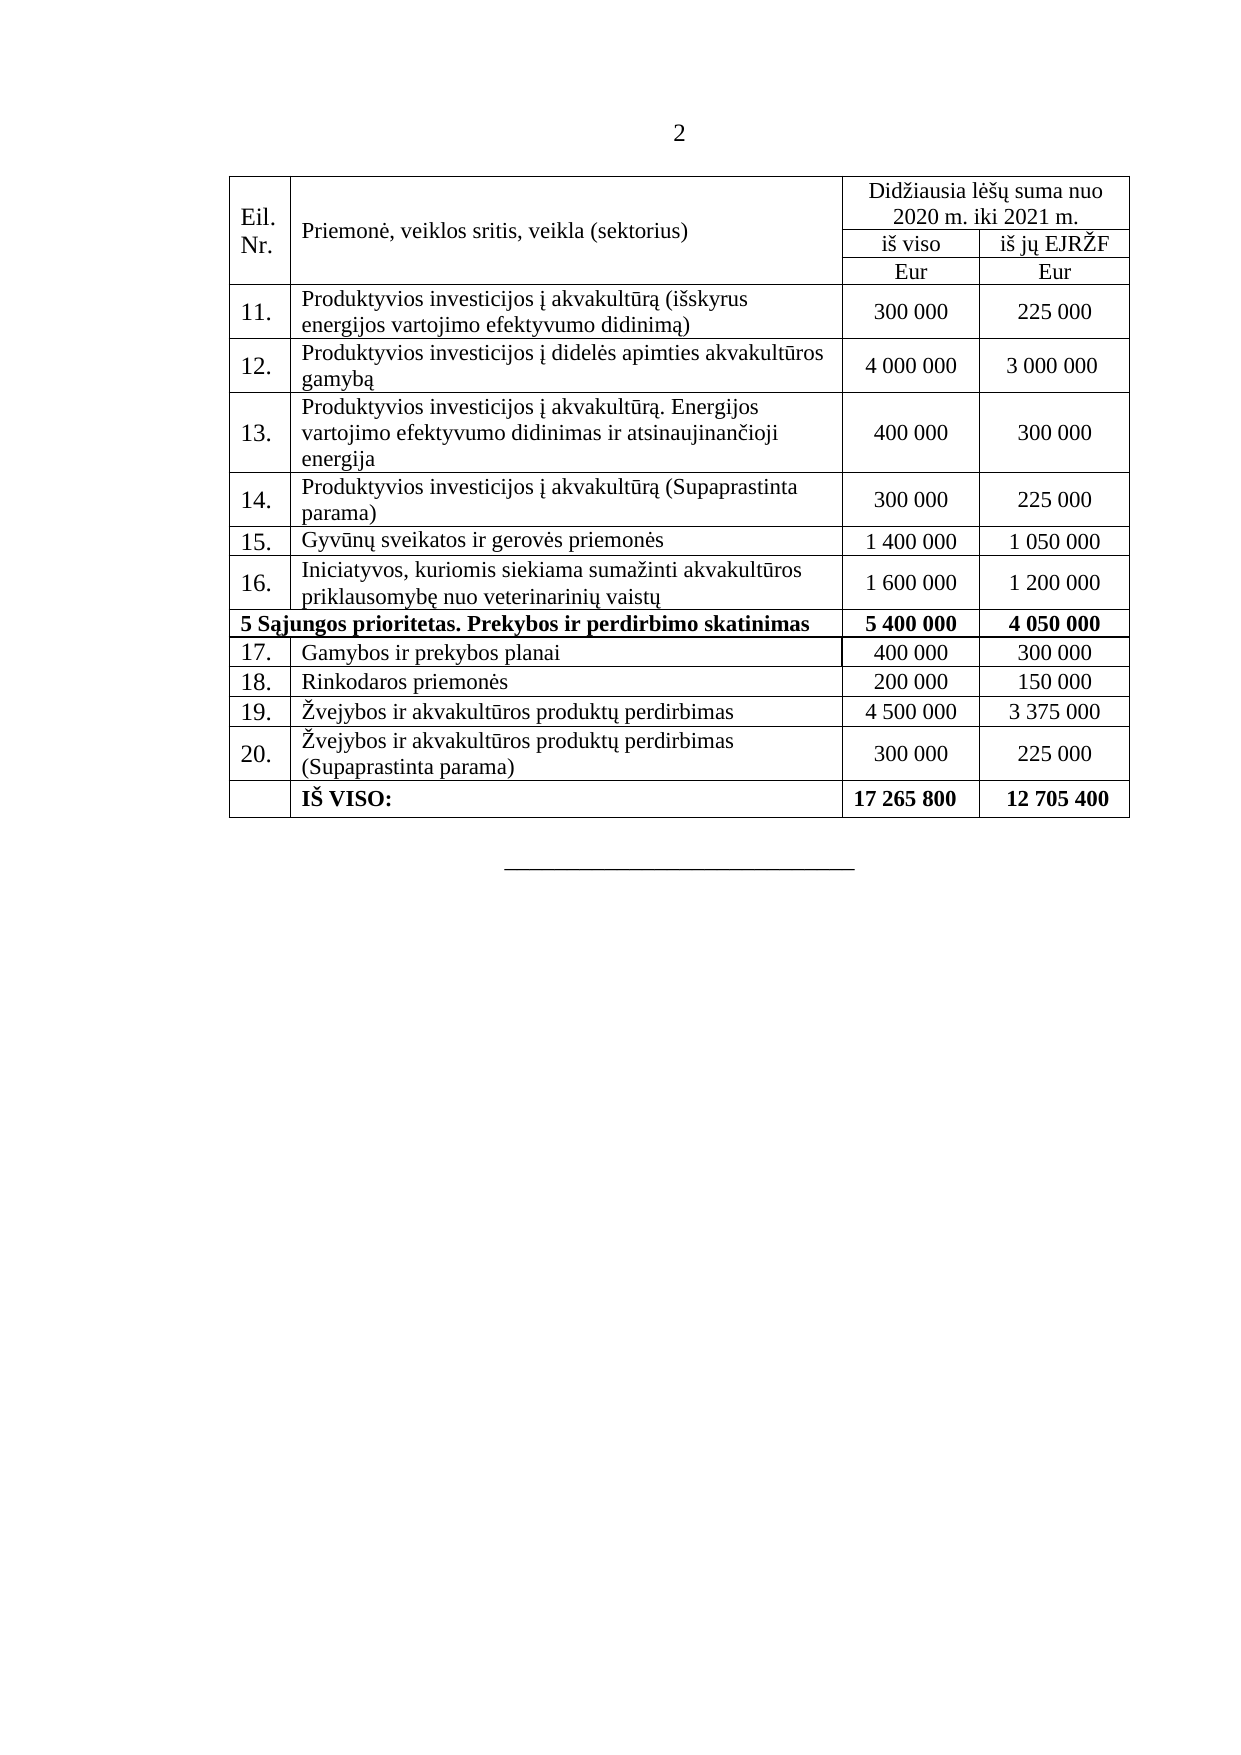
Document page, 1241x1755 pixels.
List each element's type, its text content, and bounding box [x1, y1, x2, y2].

table_cell 300 000 [843, 285, 979, 338]
table_header Eil. Nr. [230, 177, 290, 284]
table_cell Produktyvios investicijos į akvakultūrą (išskyrus energijos vartojimo efektyvumo didinimą) [291, 285, 842, 338]
table_cell 1 050 000 [980, 527, 1129, 555]
table_cell 400 000 [843, 638, 979, 666]
table_cell 1 400 000 [843, 527, 979, 555]
table_cell 11. [230, 285, 290, 338]
table_cell Gyvūnų sveikatos ir gerovės priemonės [291, 527, 842, 555]
text ____________________________ [177, 844, 1181, 873]
table_cell 300 000 [843, 473, 979, 526]
table_cell 20. [230, 727, 290, 779]
table_cell 13. [230, 393, 290, 472]
table_cell 300 000 [843, 727, 979, 779]
table_cell 4 500 000 [843, 697, 979, 726]
table_cell Žvejybos ir akvakultūros produktų perdirbimas [291, 697, 842, 726]
table_cell 1 200 000 [980, 556, 1129, 609]
table_cell Eur [980, 258, 1129, 284]
table_cell 300 000 [980, 638, 1129, 666]
table_cell Produktyvios investicijos į akvakultūrą. Energijos vartojimo efektyvumo didinimas ir atsinaujinančioji energija [291, 393, 842, 472]
table_cell Iniciatyvos, kuriomis siekiama sumažinti akvakultūros priklausomybę nuo veterinarinių vaistų [291, 556, 842, 609]
table_cell 4 050 000 [980, 610, 1129, 636]
table_cell 150 000 [980, 667, 1129, 696]
table_cell 225 000 [980, 727, 1129, 779]
table_cell 5 Sąjungos prioritetas. Prekybos ir perdirbimo skatinimas [230, 610, 842, 636]
table_cell 14. [230, 473, 290, 526]
table_cell 4 000 000 [843, 339, 979, 392]
table_cell 19. [230, 697, 290, 726]
table_cell 300 000 [980, 393, 1129, 472]
table_cell Rinkodaros priemonės [291, 667, 842, 696]
table_cell 1 600 000 [843, 556, 979, 609]
table_cell 5 400 000 [843, 610, 979, 636]
table_cell 17. [230, 638, 290, 666]
table_cell Produktyvios investicijos į didelės apimties akvakultūros gamybą [291, 339, 842, 392]
table_cell 400 000 [843, 393, 979, 472]
table_cell 12 705 400 [980, 781, 1129, 817]
table_cell IŠ VISO: [291, 781, 842, 817]
table_header Didžiausia lėšų suma nuo 2020 m. iki 2021 m. [843, 177, 1129, 229]
table_cell 3 375 000 [980, 697, 1129, 726]
table_cell 15. [230, 527, 290, 555]
table_cell [230, 781, 290, 817]
table_cell 200 000 [843, 667, 979, 696]
table_cell 16. [230, 556, 290, 609]
table_cell 3 000 000 [980, 339, 1129, 392]
table_cell Produktyvios investicijos į akvakultūrą (Supaprastinta parama) [291, 473, 842, 526]
table_cell 225 000 [980, 285, 1129, 338]
table_cell iš viso [843, 230, 979, 257]
table_cell Eur [843, 258, 979, 284]
table_cell Žvejybos ir akvakultūros produktų perdirbimas (Supaprastinta parama) [291, 727, 842, 779]
table_cell 12. [230, 339, 290, 392]
table_cell 225 000 [980, 473, 1129, 526]
table_cell 18. [230, 667, 290, 696]
table_cell iš jų EJRŽF [980, 230, 1129, 257]
table_cell Gamybos ir prekybos planai [291, 638, 841, 666]
table_header Priemonė, veiklos sritis, veikla (sektorius) [291, 177, 842, 284]
table_cell 17 265 800 [843, 781, 979, 817]
